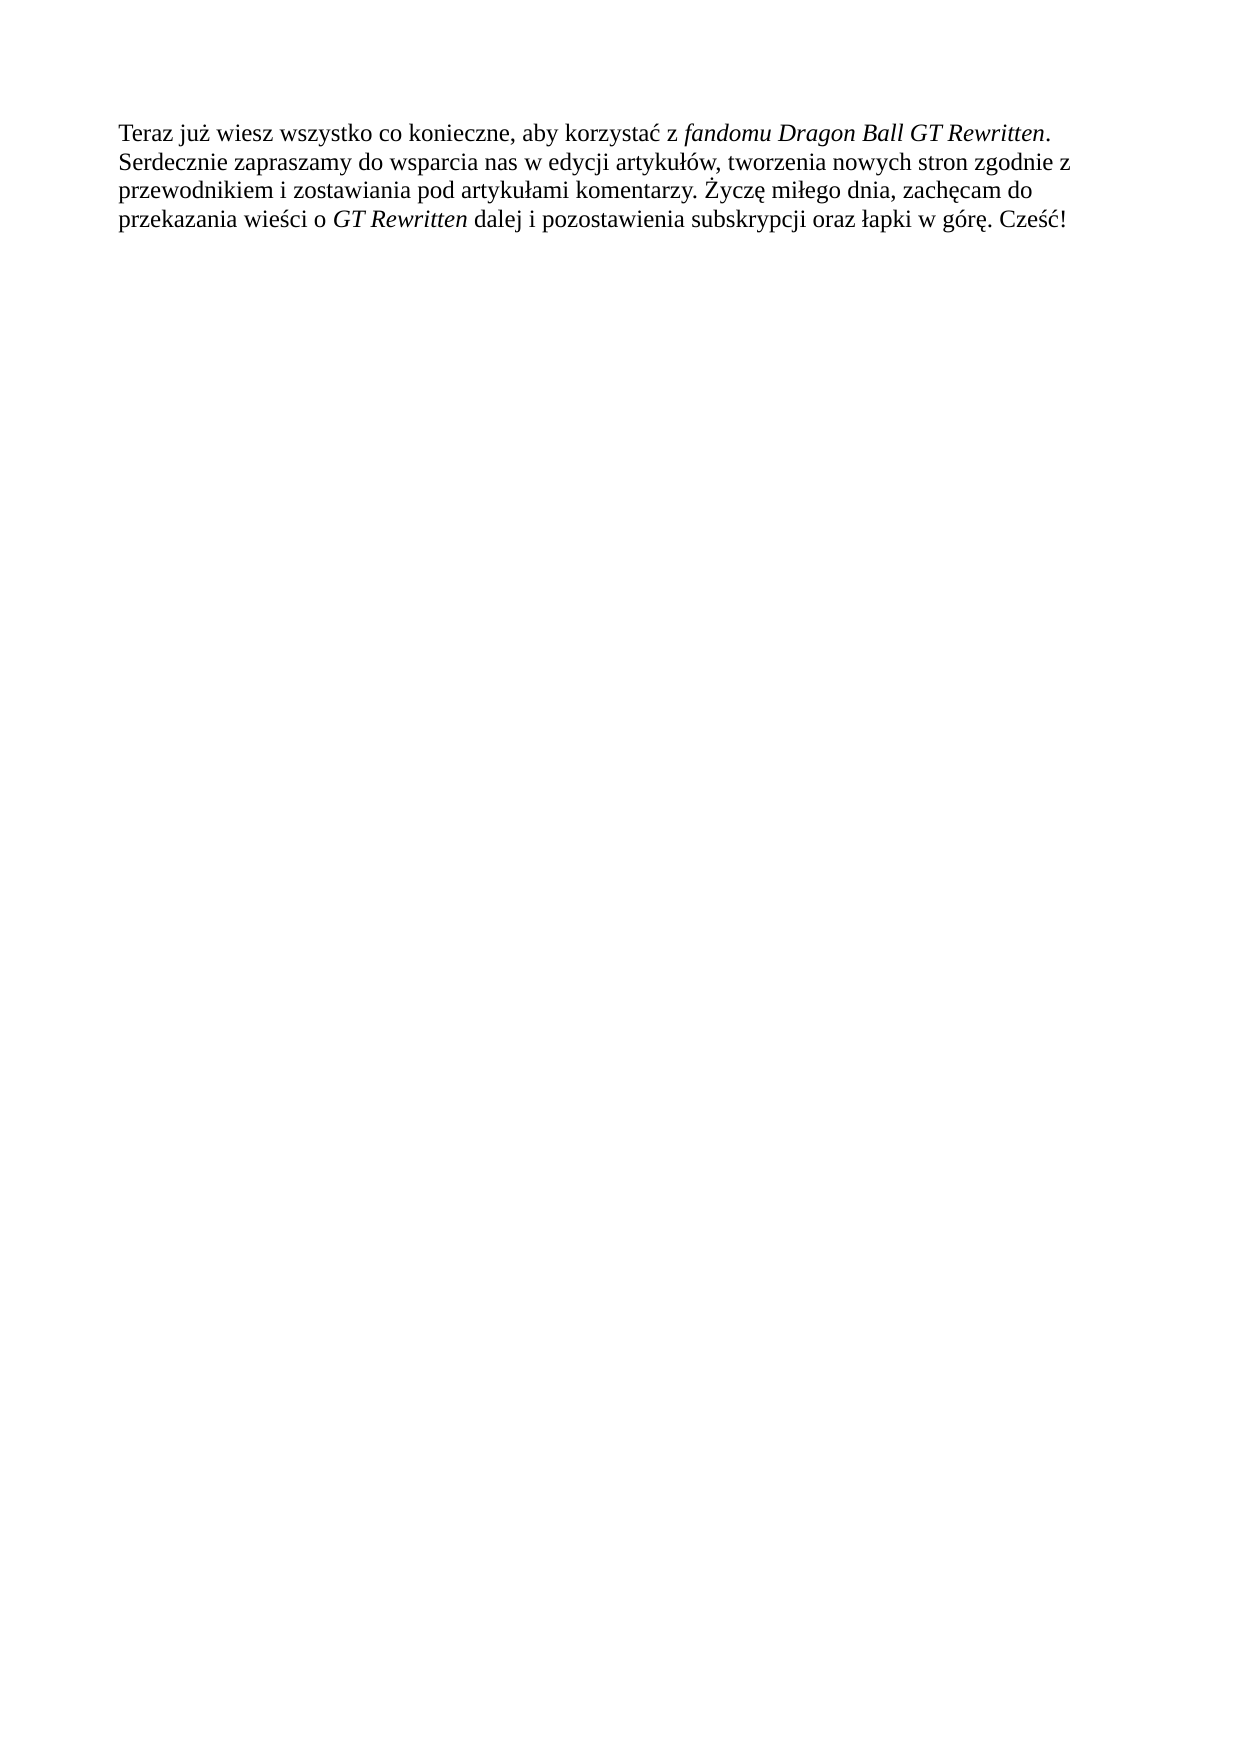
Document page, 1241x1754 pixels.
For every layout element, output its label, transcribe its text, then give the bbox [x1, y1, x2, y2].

text Teraz już wiesz wszystko co konieczne, aby korzystać z fandomu Dragon Ball GT Rewritten. Serdecznie zapraszamy do wsparcia nas w edycji artykułów, tworzenia nowych stron zgodnie z przewodnikiem i zostawiania pod artykułami komentarzy. Życzę miłego dnia, zachęcam do przekazania wieści o GT Rewritten dalej i pozostawienia subskrypcji oraz łapki w górę. Cześć! [118, 118, 1122, 262]
